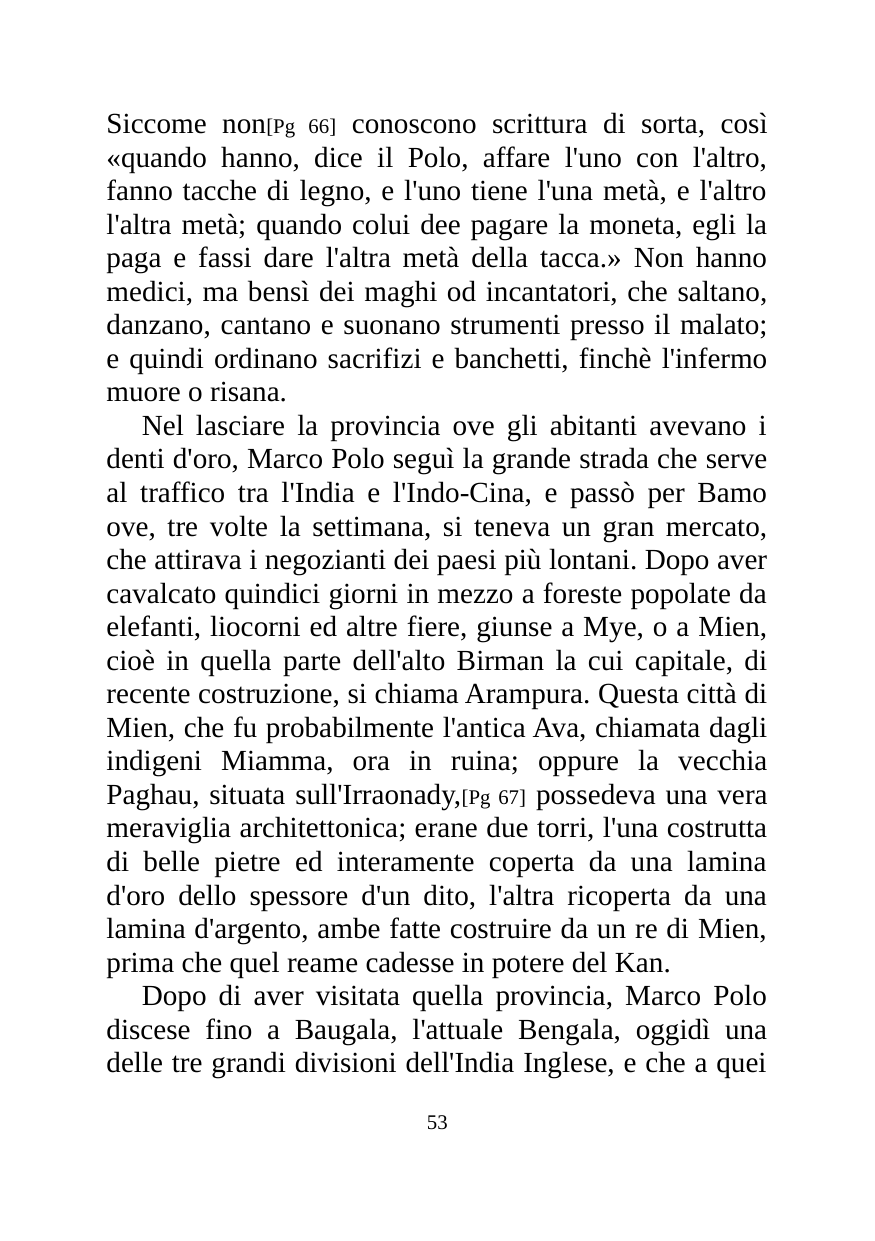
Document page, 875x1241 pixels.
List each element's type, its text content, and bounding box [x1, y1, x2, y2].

text Dopo di aver visitata quella provincia, Marco Polo discese fino a Baugala, l'attuale Bengala, oggidì una delle tre grandi divisioni dell'India Inglese, e che a quei [106, 978, 768, 1079]
text Siccome non[Pg 66] conoscono scrittura di sorta, così «quando hanno, dice il Polo, affare l'uno con l'altro, fanno tacche di legno, e l'uno tiene l'una metà, e l'altro l'altra metà; quando colui dee pagare la moneta, egli la paga e fassi dare l'altra metà della tacca.» Non hanno medici, ma bensì dei maghi od incantatori, che saltano, danzano, cantano e suonano strumenti presso il malato; e quindi ordinano sacrifizi e banchetti, finchè l'infermo muore o risana. [106, 106, 768, 408]
text Nel lasciare la provincia ove gli abitanti avevano i denti d'oro, Marco Polo seguì la grande strada che serve al traffico tra l'India e l'Indo-Cina, e passò per Bamo ove, tre volte la settimana, si teneva un gran mercato, che attirava i negozianti dei paesi più lontani. Dopo aver cavalcato quindici giorni in mezzo a foreste popolate da elefanti, liocorni ed altre fiere, giunse a Mye, o a Mien, cioè in quella parte dell'alto Birman la cui capitale, di recente costruzione, si chiama Arampura. Questa città di Mien, che fu probabilmente l'antica Ava, chiamata dagli indigeni Miamma, ora in ruina; oppure la vecchia Paghau, situata sull'Irraonady,[Pg 67] possedeva una vera meraviglia architettonica; erane due torri, l'una costrutta di belle pietre ed interamente coperta da una lamina d'oro dello spessore d'un dito, l'altra ricoperta da una lamina d'argento, ambe fatte costruire da un re di Mien, prima che quel reame cadesse in potere del Kan. [106, 408, 768, 978]
